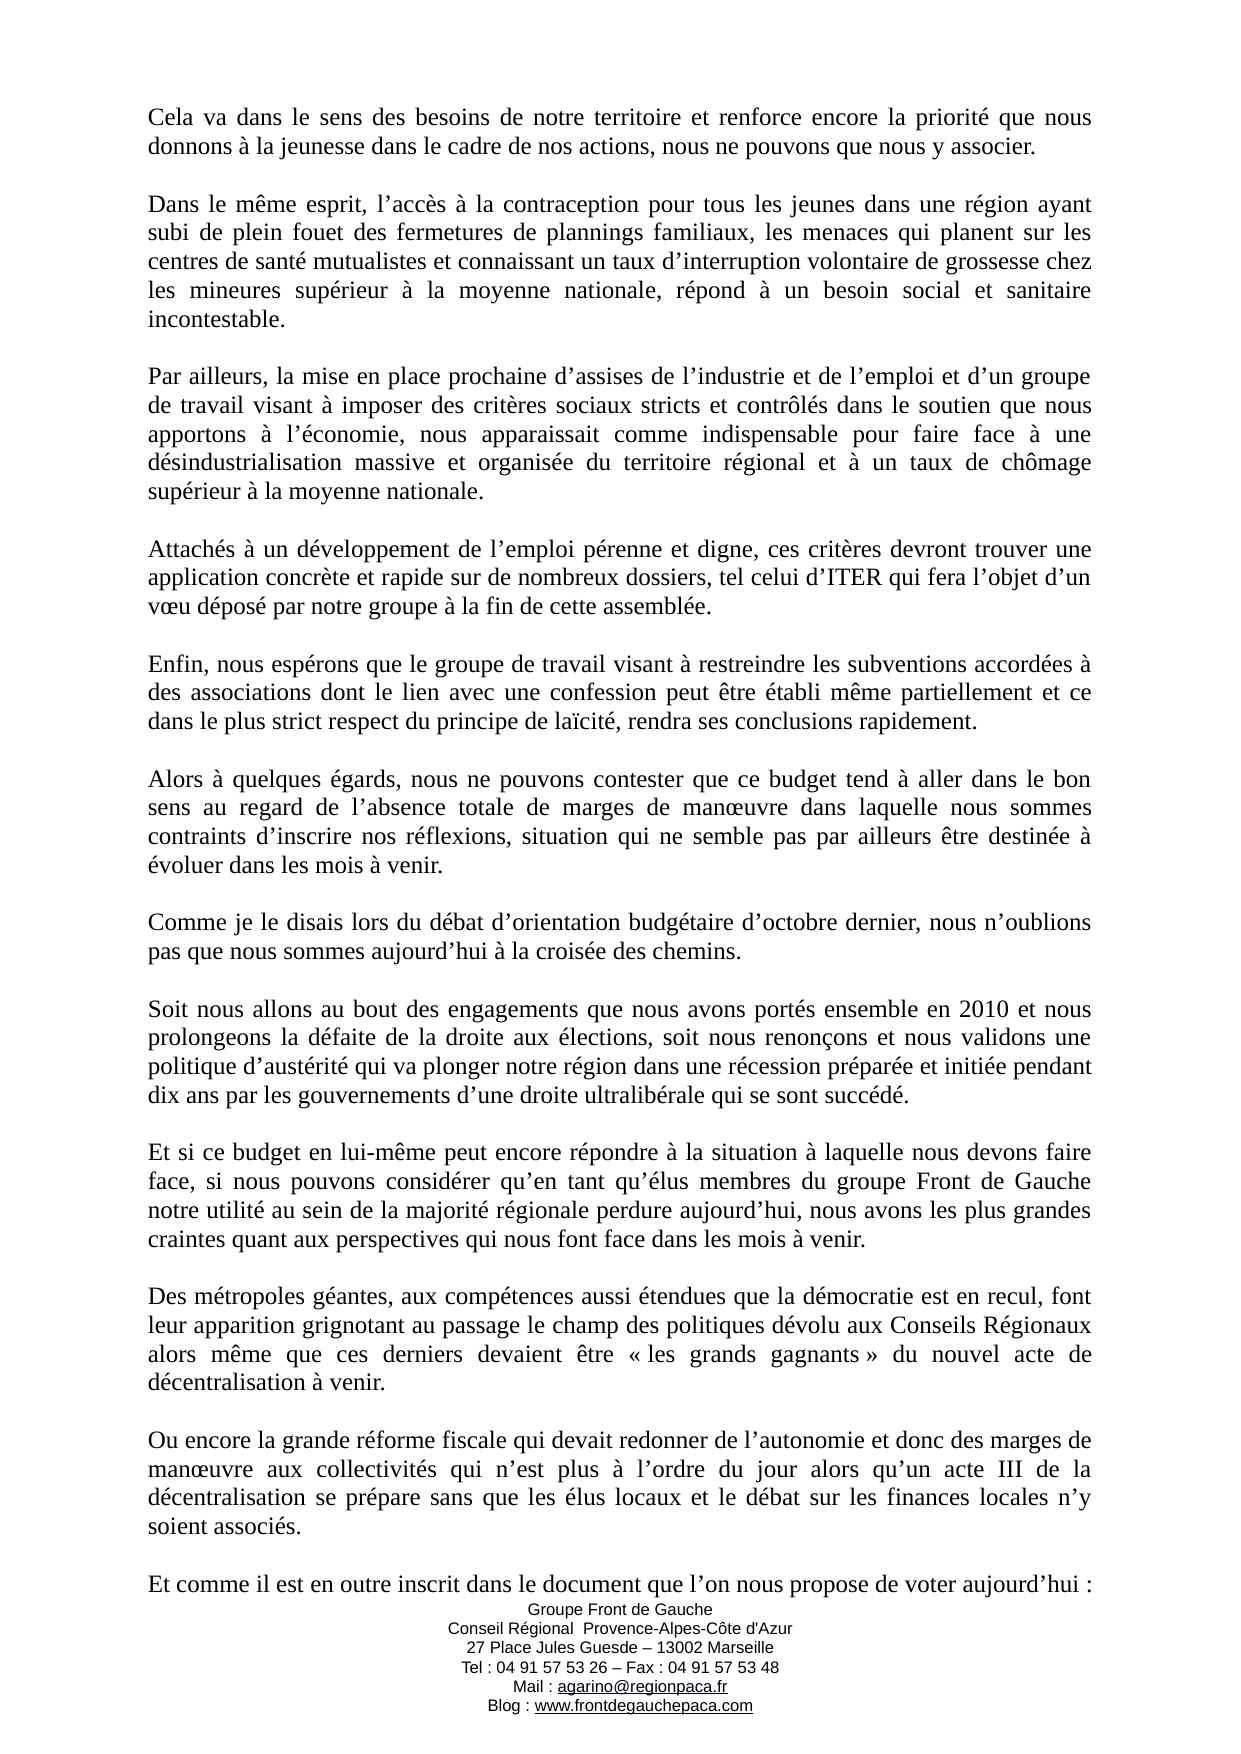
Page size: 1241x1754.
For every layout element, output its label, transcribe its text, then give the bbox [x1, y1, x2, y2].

text Et si ce budget en lui-même peut encore répondre à la situation à laquelle nous devons faire face, si nous pouvons considérer qu’en tant qu’élus membres du groupe Front de Gauche notre utilité au sein de la majorité régionale perdure aujourd’hui, nous avons les plus grandes craintes quant aux perspectives qui nous font face dans les mois à venir. [148, 1137, 1093, 1252]
text Des métropoles géantes, aux compétences aussi étendues que la démocratie est en recul, font leur apparition grignotant au passage le champ des politiques dévolu aux Conseils Régionaux alors même que ces derniers devaient être « les grands gagnants » du nouvel acte de décentralisation à venir. [148, 1281, 1093, 1396]
text Alors à quelques égards, nous ne pouvons contester que ce budget tend à aller dans le bon sens au regard de l’absence totale de marges de manœuvre dans laquelle nous sommes contraints d’inscrire nos réflexions, situation qui ne semble pas par ailleurs être destinée à évoluer dans les mois à venir. [148, 764, 1093, 879]
text Comme je le disais lors du débat d’orientation budgétaire d’octobre dernier, nous n’oublions pas que nous sommes aujourd’hui à la croisée des chemins. [148, 907, 1093, 965]
text Attachés à un développement de l’emploi pérenne et digne, ces critères devront trouver une application concrète et rapide sur de nombreux dossiers, tel celui d’ITER qui fera l’objet d’un vœu déposé par notre groupe à la fin de cette assemblée. [148, 534, 1093, 620]
text Par ailleurs, la mise en place prochaine d’assises de l’industrie et de l’emploi et d’un groupe de travail visant à imposer des critères sociaux stricts et contrôlés dans le soutien que nous apportons à l’économie, nous apparaissait comme indispensable pour faire face à une désindustrialisation massive et organisée du territoire régional et à un taux de chômage supérieur à la moyenne nationale. [148, 361, 1093, 505]
text Cela va dans le sens des besoins de notre territoire et renforce encore la priorité que nous donnons à la jeunesse dans le cadre de nos actions, nous ne pouvons que nous y associer. [148, 102, 1093, 160]
text Ou encore la grande réforme fiscale qui devait redonner de l’autonomie et donc des marges de manœuvre aux collectivités qui n’est plus à l’ordre du jour alors qu’un acte III de la décentralisation se prépare sans que les élus locaux et le débat sur les finances locales n’y soient associés. [148, 1425, 1093, 1540]
text Dans le même esprit, l’accès à la contraception pour tous les jeunes dans une région ayant subi de plein fouet des fermetures de plannings familiaux, les menaces qui planent sur les centres de santé mutualistes et connaissant un taux d’interruption volontaire de grossesse chez les mineures supérieur à la moyenne nationale, répond à un besoin social et sanitaire incontestable. [148, 189, 1093, 332]
text Enfin, nous espérons que le groupe de travail visant à restreindre les subventions accordées à des associations dont le lien avec une confession peut être établi même partiellement et ce dans le plus strict respect du principe de laïcité, rendra ses conclusions rapidement. [148, 649, 1093, 735]
text Soit nous allons au bout des engagements que nous avons portés ensemble en 2010 et nous prolongeons la défaite de la droite aux élections, soit nous renonçons et nous validons une politique d’austérité qui va plonger notre région dans une récession préparée et initiée pendant dix ans par les gouvernements d’une droite ultralibérale qui se sont succédé. [148, 994, 1093, 1109]
text Et comme il est en outre inscrit dans le document que l’on nous propose de voter aujourd’hui : [148, 1569, 1093, 1597]
